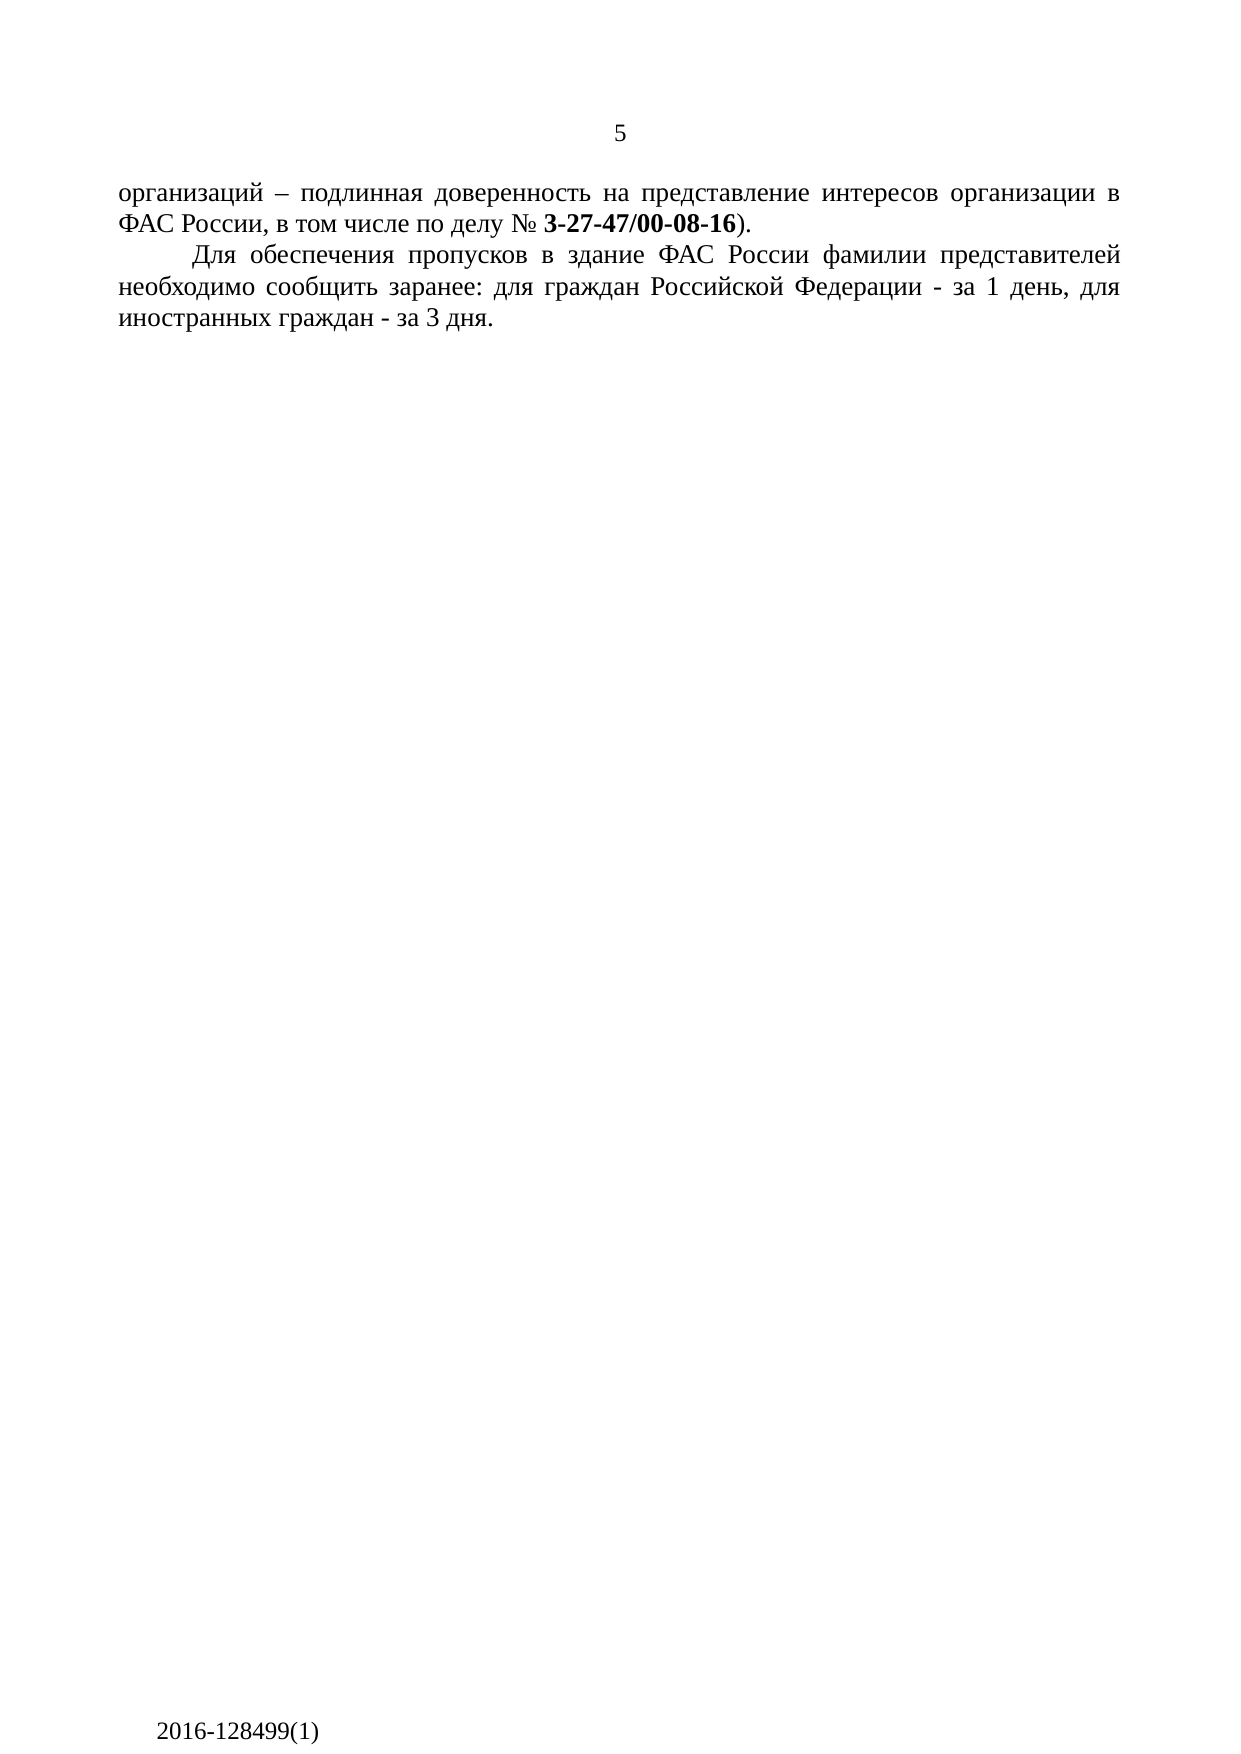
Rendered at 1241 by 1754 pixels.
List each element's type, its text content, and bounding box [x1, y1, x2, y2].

text Для обеспечения пропусков в здание ФАС России фамилии представителей необходимо сообщить заранее: для граждан Российской Федерации - за 1 день, для иностранных граждан - за 3 дня. [118, 239, 1122, 332]
text организаций – подлинная доверенность на представление интересов организации в ФАС России, в том числе по делу № 3-27-47/00-08-16). [118, 176, 1122, 239]
